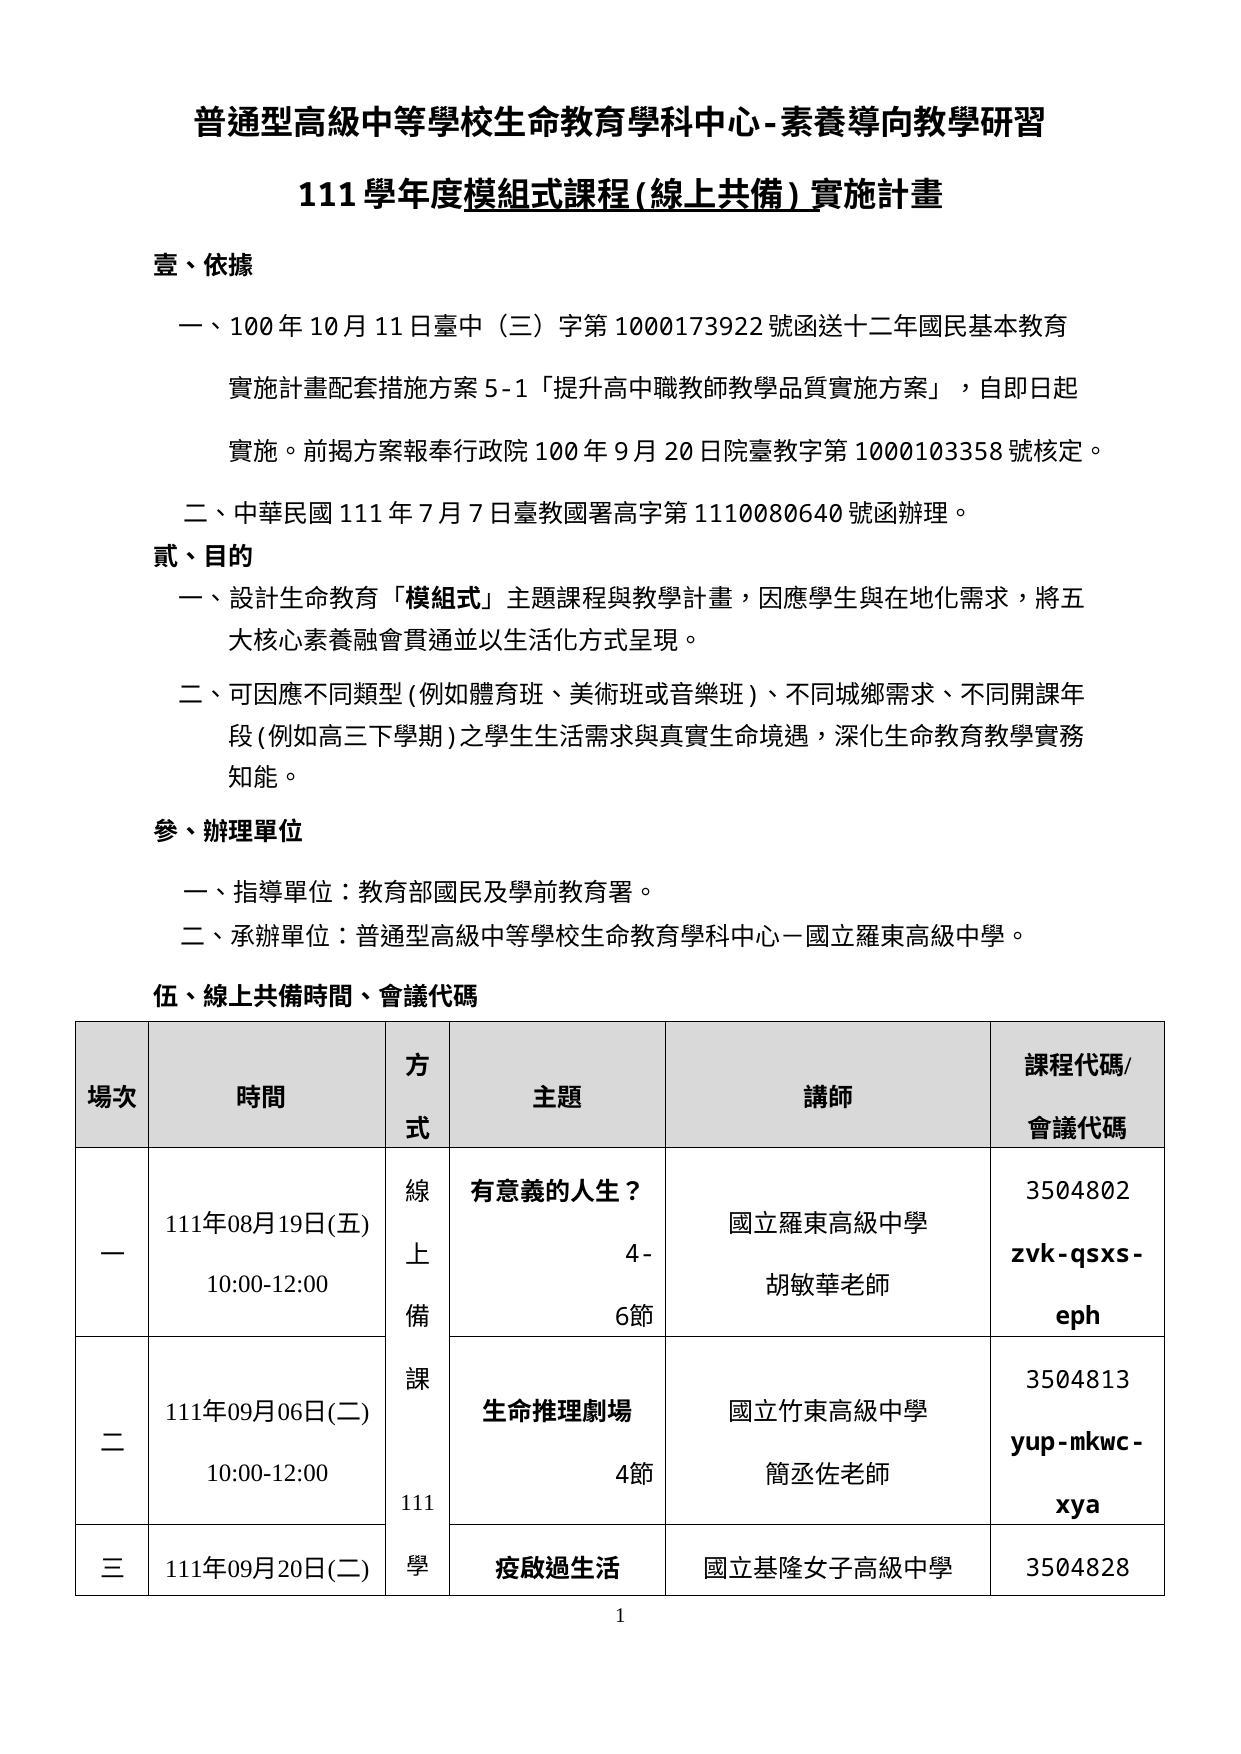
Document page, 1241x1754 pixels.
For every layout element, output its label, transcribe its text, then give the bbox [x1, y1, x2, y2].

table_cell 二 [76, 1337, 148, 1524]
text 111學年度模組式課程(線上共備) 實施計畫 [153, 168, 1087, 217]
text 參、辦理單位 [153, 807, 1117, 849]
table_header 時間 [149, 1022, 385, 1147]
text 二、中華民國111年7月7日臺教國署高字第1110080640號函辦理。 [166, 470, 1087, 532]
text 二、承辦單位：普通型高級中等學校生命教育學科中心－國立羅東高級中學。 [180, 912, 1087, 953]
table_cell 111年09月20日(二) [149, 1525, 385, 1594]
table_cell 國立羅東高級中學 胡敏華老師 [666, 1148, 990, 1336]
table_cell 線上備課 111 學 [386, 1148, 449, 1594]
text 貳、目的 [153, 532, 1087, 574]
table_header 方式 [386, 1022, 449, 1147]
table_cell 國立基隆女子高級中學 [666, 1525, 990, 1594]
table_cell 國立竹東高級中學 簡丞佐老師 [666, 1337, 990, 1524]
text 一、指導單位：教育部國民及學前教育署。 [153, 849, 1087, 912]
text 伍、線上共備時間、會議代碼 [153, 953, 1087, 1016]
text 普通型高級中等學校生命教育學科中心-素養導向教學研習 [153, 96, 1087, 144]
text 二、可因應不同類型(例如體育班、美術班或音樂班)、不同城鄉需求、不同開課年段(例如高三下學期)之學生生活需求與真實生命境遇，深化生命教育教學實務知能。 [178, 670, 1087, 795]
table_cell 3504828 [991, 1525, 1164, 1594]
table_cell 3504813 yup-mkwc-xya [991, 1337, 1164, 1524]
table_header 主題 [450, 1022, 665, 1147]
table_cell 111年08月19日(五) 10:00-12:00 [149, 1148, 385, 1336]
table_header 講師 [666, 1022, 990, 1147]
table_cell 111年09月06日(二) 10:00-12:00 [149, 1337, 385, 1524]
table_cell 一 [76, 1148, 148, 1336]
table_header 場次 [76, 1022, 148, 1147]
text 壹、依據 [153, 241, 1087, 282]
table_cell 3504802 zvk-qsxs-eph [991, 1148, 1164, 1336]
table_cell 生命推理劇場 4節 [450, 1337, 665, 1524]
table_cell 有意義的人生？ 4-6節 [450, 1148, 665, 1336]
text 一、設計生命教育「模組式」主題課程與教學計畫，因應學生與在地化需求，將五大核心素養融會貫通並以生活化方式呈現。 [178, 574, 1087, 657]
text 一、100年10月11日臺中（三）字第1000173922號函送十二年國民基本教育實施計畫配套措施方案5-1「提升高中職教師教學品質實施方案」，自即日起實施。前揭方案報奉行政院100年9月20日院臺教字第1000103358號核定。 [178, 282, 1087, 470]
table_header 課程代碼/ 會議代碼 [991, 1022, 1164, 1147]
table_cell 疫啟過生活 [450, 1525, 665, 1594]
table_cell 三 [76, 1525, 148, 1594]
